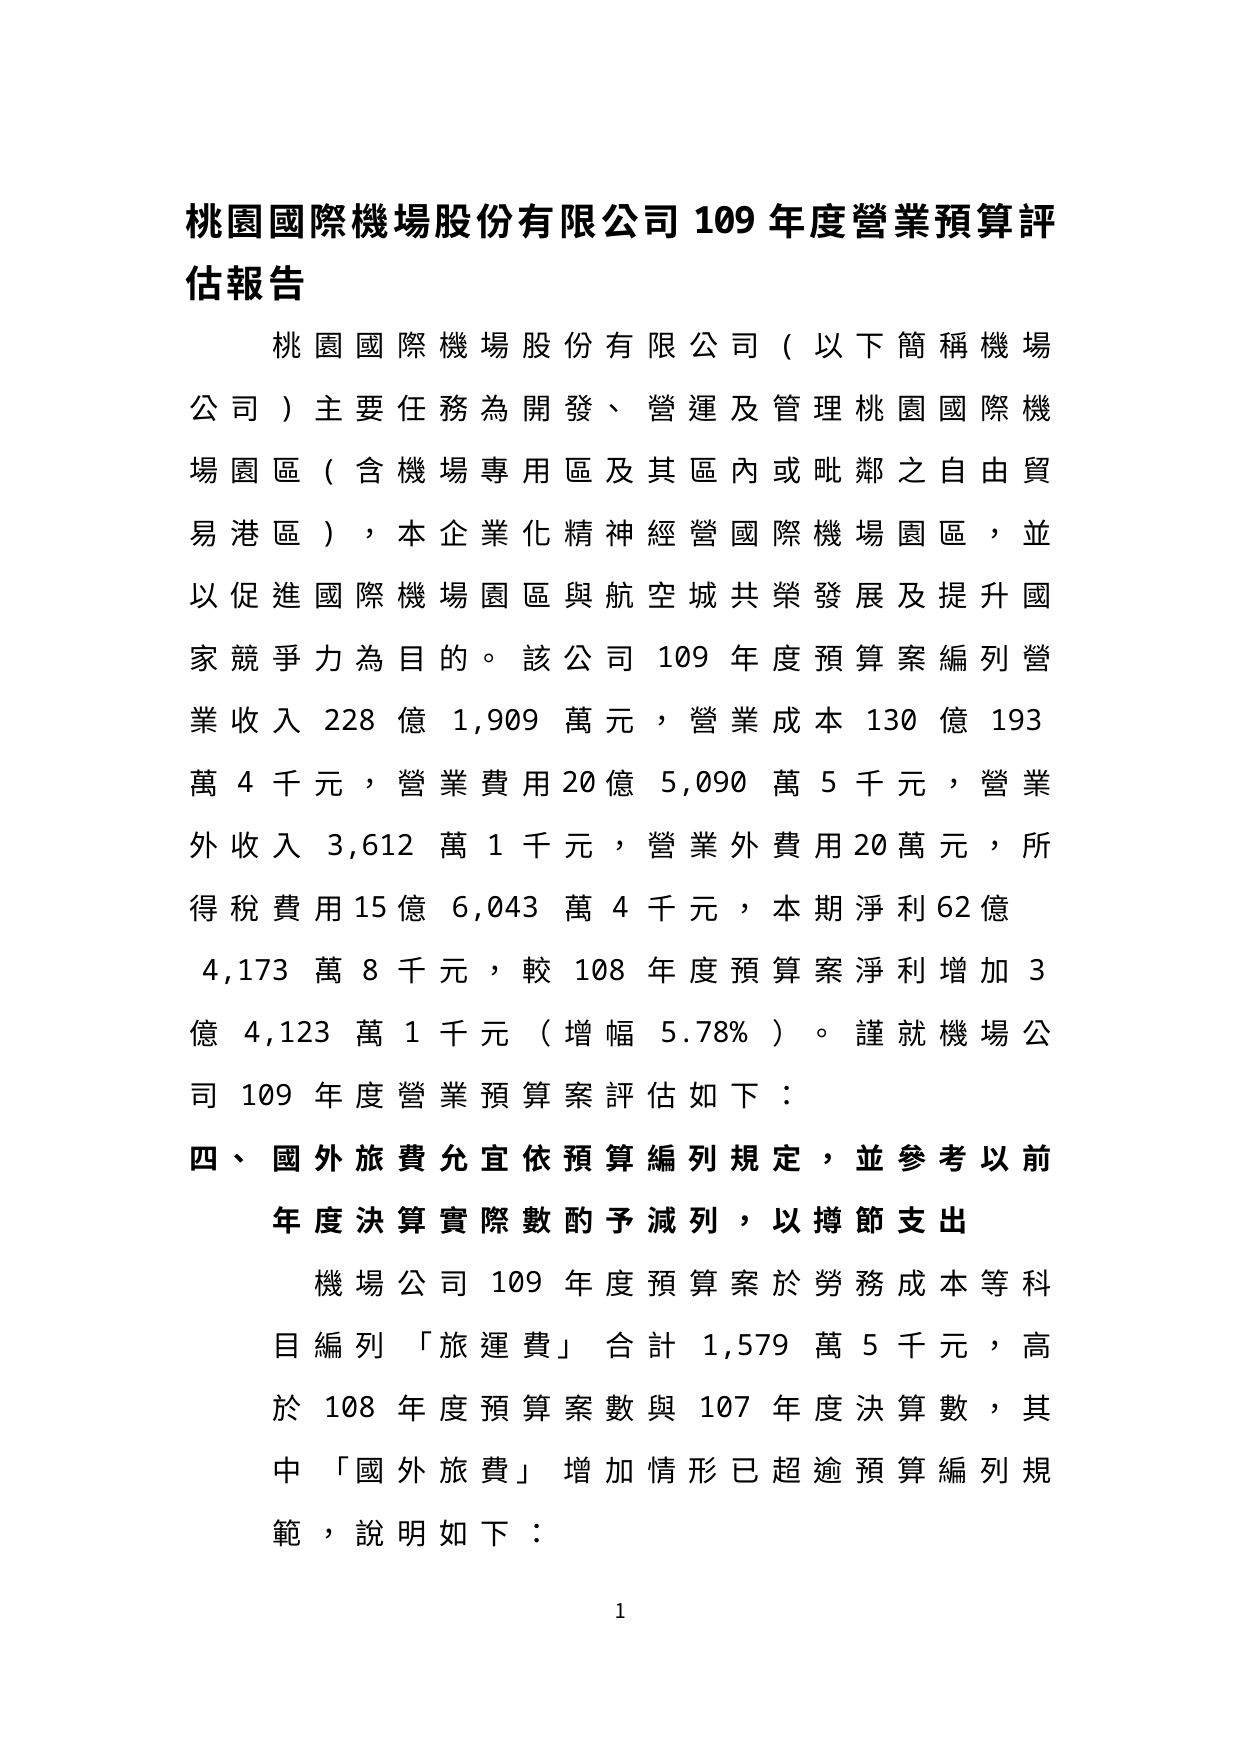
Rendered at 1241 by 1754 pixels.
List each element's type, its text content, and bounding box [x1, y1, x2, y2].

text 桃園國際機場股份有限公司109年度營業預算評估報告 [183, 177, 1058, 302]
text 機場公司109年度預算案於勞務成本等科目編列「旅運費」合計1,579萬5千元，高於108年度預算案數與107年度決算數，其中「國外旅費」增加情形已超逾預算編列規範，說明如下： [242, 1240, 1058, 1552]
text 桃園國際機場股份有限公司(以下簡稱機場公司)主要任務為開發、營運及管理桃園國際機場園區(含機場專用區及其區內或毗鄰之自由貿易港區)，本企業化精神經營國際機場園區，並以促進國際機場園區與航空城共榮發展及提升國家競爭力為目的。該公司109年度預算案編列營業收入228億1,909萬元，營業成本130億193萬4千元，營業費用20億5,090萬5千元，營業外收入3,612萬1千元，營業外費用20萬元，所得稅費用15億6,043萬4千元，本期淨利62億4,173萬8千元，較108年度預算案淨利增加3億4,123萬1千元（增幅5.78%）。謹就機場公司109年度營業預算案評估如下： [183, 302, 1058, 1115]
text 四、國外旅費允宜依預算編列規定，並參考以前年度決算實際數酌予減列，以撙節支出 [183, 1115, 1058, 1240]
